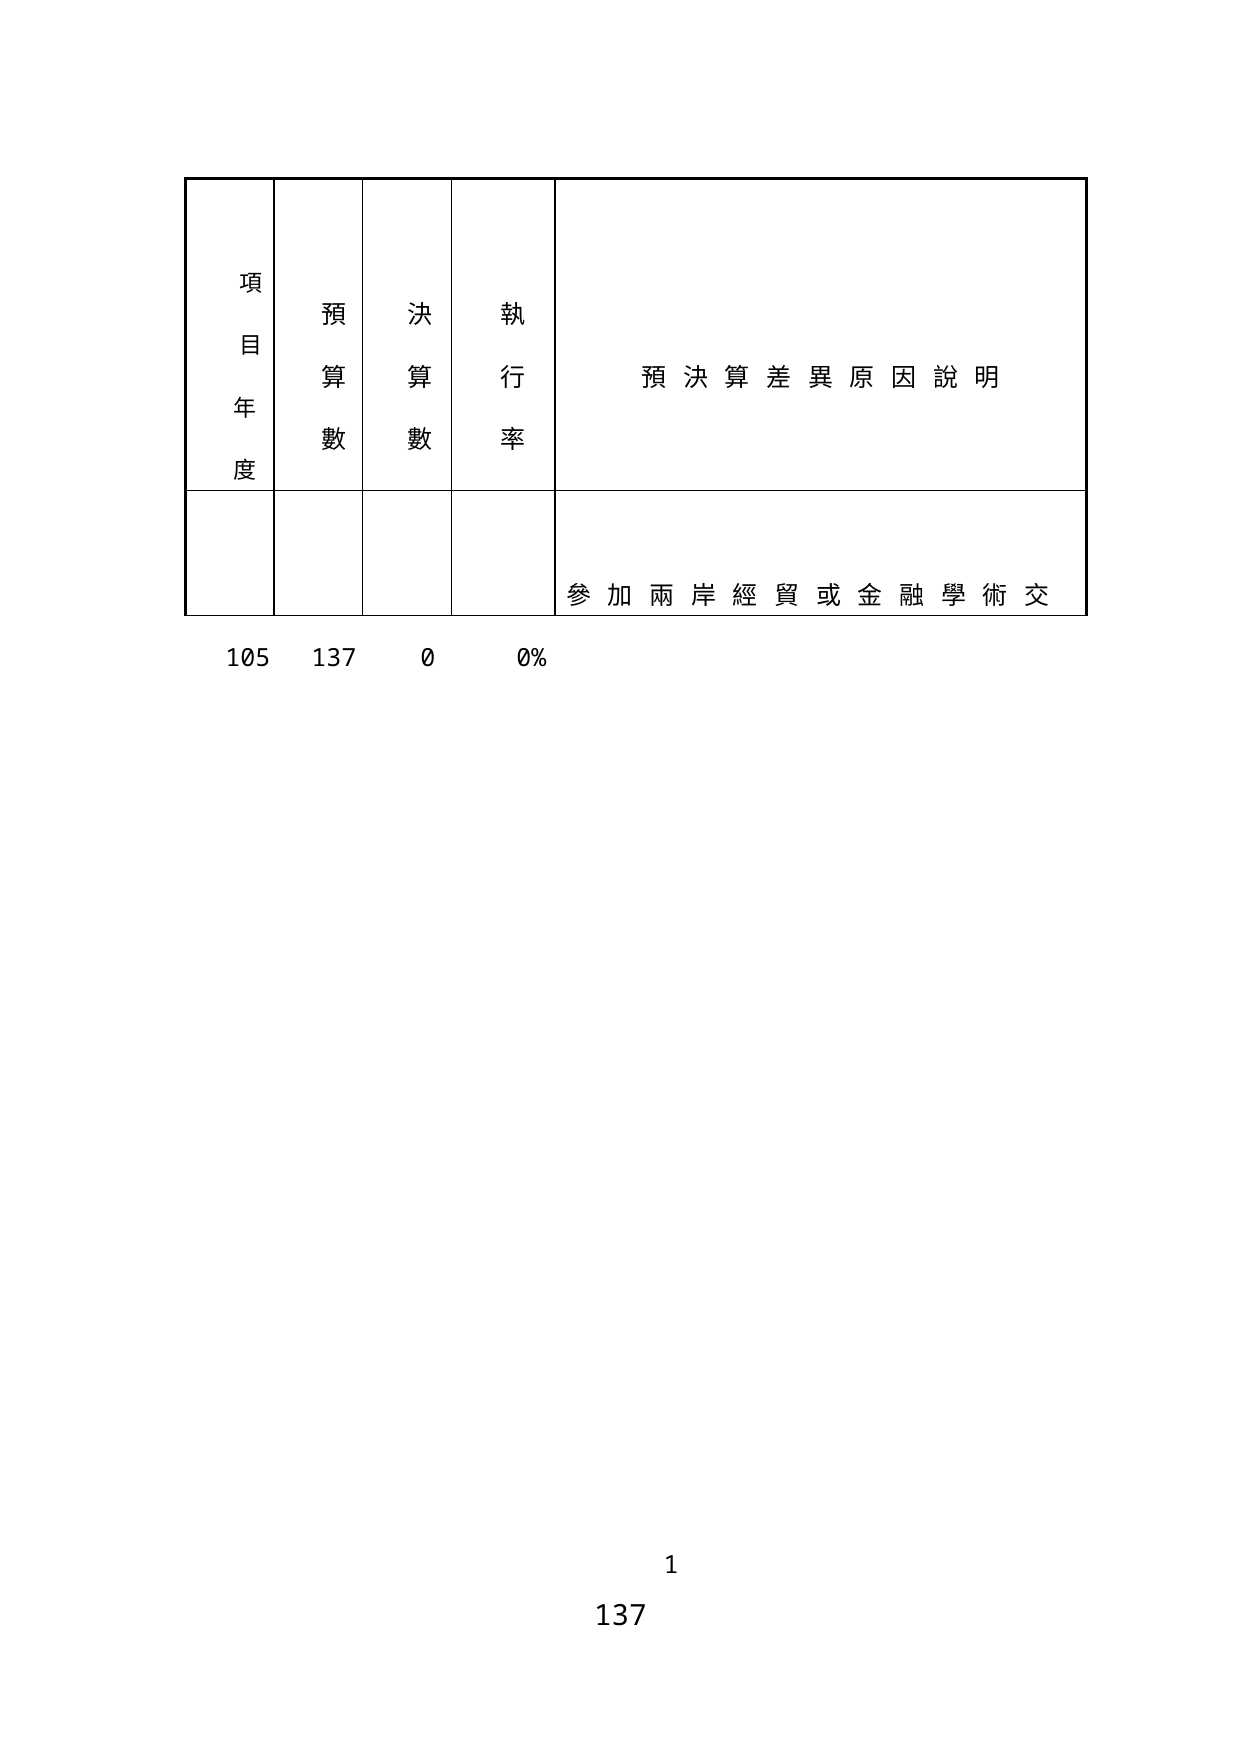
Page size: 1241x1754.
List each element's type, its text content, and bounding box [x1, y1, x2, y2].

table_header 項目 年度 [187, 180, 273, 490]
table_cell 105 [187, 491, 273, 615]
table_header 預算數 [275, 180, 362, 490]
table_cell 0% [452, 491, 554, 615]
table_header 決算數 [363, 180, 451, 490]
table_cell 137 [275, 491, 362, 615]
table_cell 參加兩岸經貿或金融學術交流研討會計畫相關費用，由子公司臺灣銀行支應。 [556, 491, 1085, 615]
table_header 執行率 [452, 180, 554, 490]
table_cell 0 [363, 491, 451, 615]
table_header 預決算差異原因說明 [556, 180, 1085, 490]
